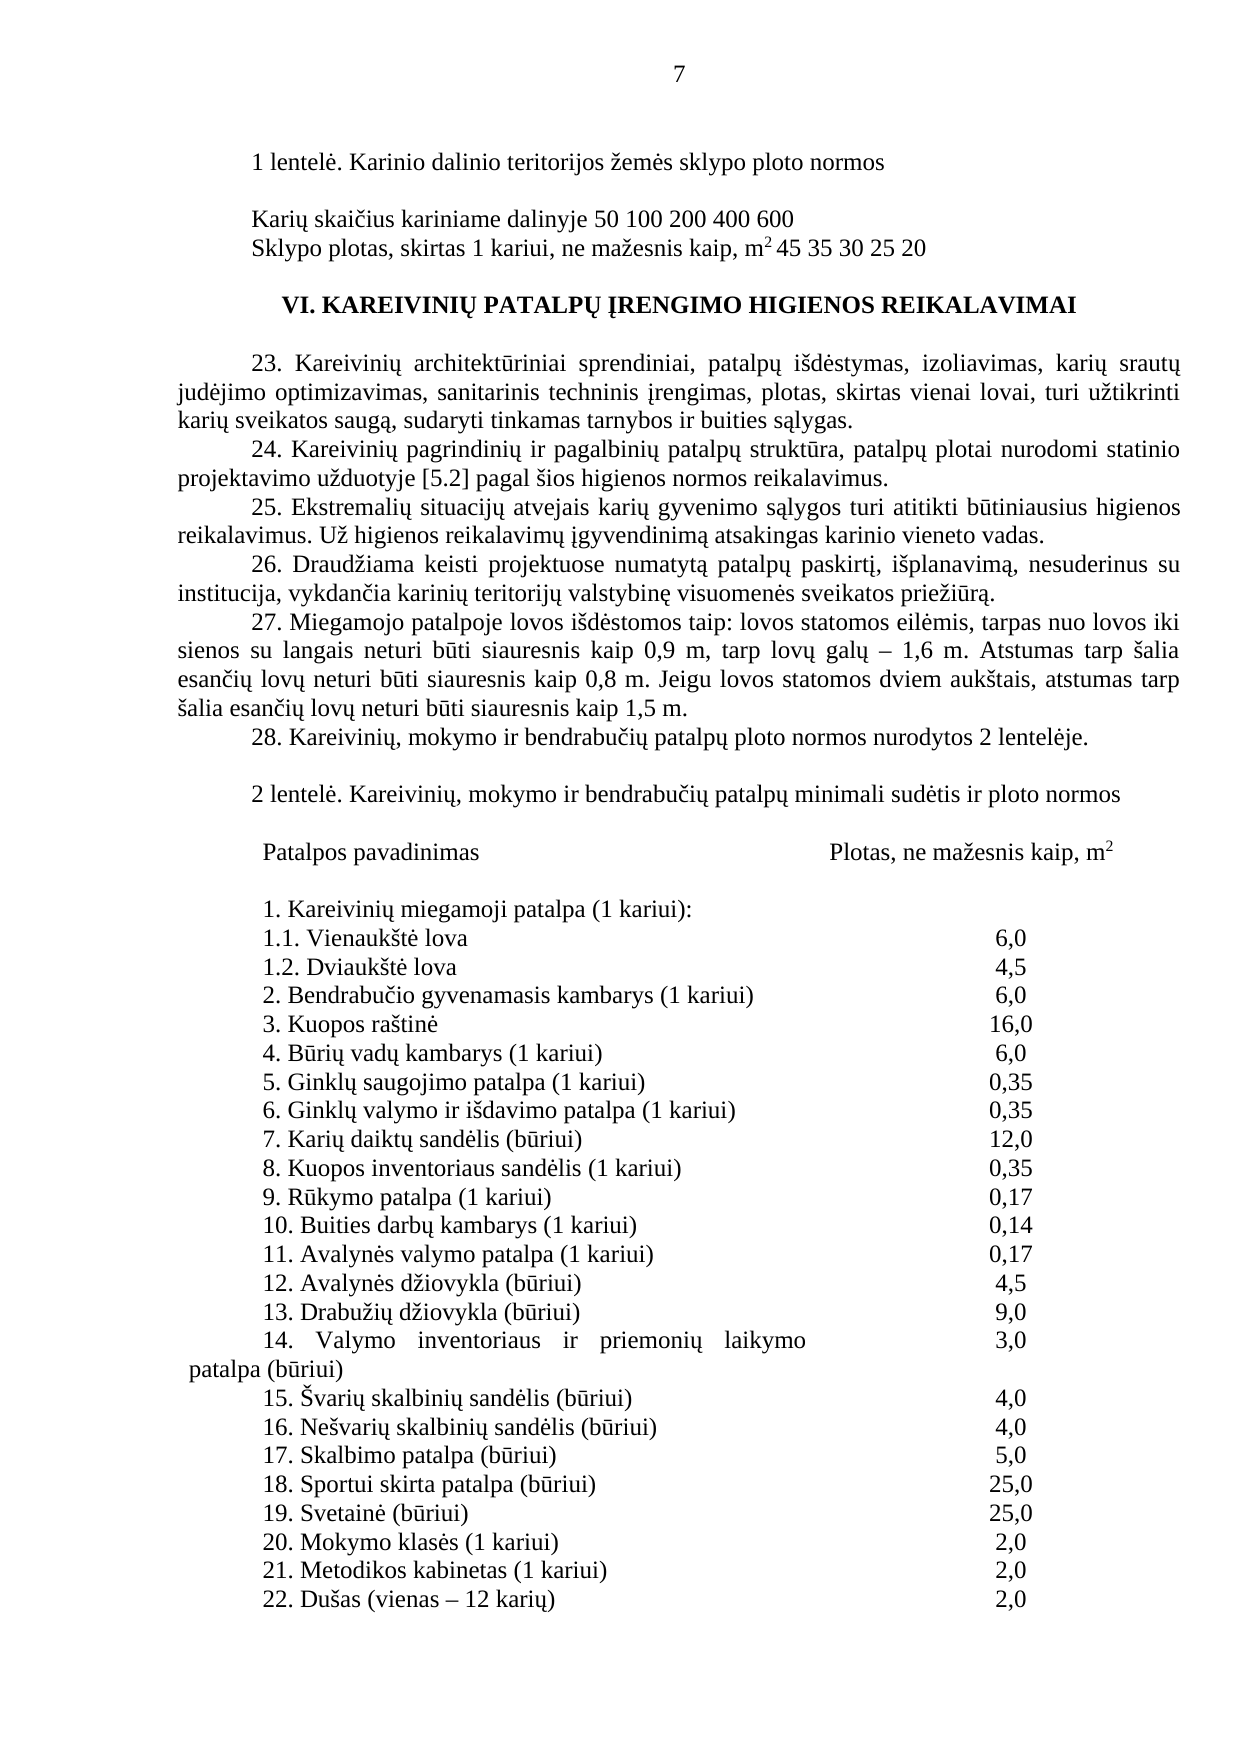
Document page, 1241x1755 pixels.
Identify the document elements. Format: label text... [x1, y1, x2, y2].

table_cell [818, 894, 1204, 923]
table_header Plotas, ne mažesnis kaip, m2 [818, 837, 1204, 866]
table_cell 10. Buities darbų kambarys (1 kariui) [177, 1211, 818, 1239]
table_cell 0,35 [818, 1096, 1204, 1124]
table_cell 0,35 [818, 1153, 1204, 1182]
table_cell 2. Bendrabučio gyvenamasis kambarys (1 kariui) [177, 981, 818, 1009]
table_cell 0,17 [818, 1239, 1204, 1268]
table_cell 6,0 [818, 981, 1204, 1009]
text Sklypo plotas, skirtas 1 kariui, ne mažesnis kaip, m2 45 35 30 25 20 [177, 233, 1181, 262]
table_header Patalpos pavadinimas [177, 837, 818, 866]
table_cell 4,0 [818, 1412, 1204, 1441]
table_cell 12. Avalynės džiovykla (būriui) [177, 1268, 818, 1297]
table_cell 19. Svetainė (būriui) [177, 1498, 818, 1527]
table_cell 1.2. Dviaukštė lova [177, 952, 818, 981]
table_cell 14. Valymo inventoriaus ir priemonių laikymo patalpa (būriui) [177, 1326, 818, 1383]
text 1 lentelė. Karinio dalinio teritorijos žemės sklypo ploto normos [177, 147, 1181, 176]
table_cell 13. Drabužių džiovykla (būriui) [177, 1297, 818, 1326]
table_cell 4. Būrių vadų kambarys (1 kariui) [177, 1038, 818, 1067]
text 28. Kareivinių, mokymo ir bendrabučių patalpų ploto normos nurodytos 2 lentelėje. [177, 722, 1181, 751]
table_cell 25,0 [818, 1498, 1204, 1527]
table_cell 3,0 [818, 1326, 1204, 1383]
table_cell 15. Švarių skalbinių sandėlis (būriui) [177, 1383, 818, 1412]
table_cell 9. Rūkymo patalpa (1 kariui) [177, 1182, 818, 1211]
table_cell 16,0 [818, 1009, 1204, 1038]
table_cell 1.1. Vienaukštė lova [177, 923, 818, 952]
text VI. KAREIVINIŲ PATALPŲ ĮRENGIMO HIGIENOS REIKALAVIMAI [177, 291, 1181, 319]
table_cell 5,0 [818, 1441, 1204, 1469]
table_cell 17. Skalbimo patalpa (būriui) [177, 1441, 818, 1469]
table_cell 2,0 [818, 1584, 1204, 1613]
table_cell 18. Sportui skirta patalpa (būriui) [177, 1469, 818, 1498]
table_cell 3. Kuopos raštinė [177, 1009, 818, 1038]
table_cell 5. Ginklų saugojimo patalpa (1 kariui) [177, 1067, 818, 1096]
table_cell 8. Kuopos inventoriaus sandėlis (1 kariui) [177, 1153, 818, 1182]
text 26. Draudžiama keisti projektuose numatytą patalpų paskirtį, išplanavimą, nesuderinus su institucija, vykdančia karinių teritorijų valstybinę visuomenės sveikatos priežiūrą. [177, 549, 1181, 607]
table_cell 6. Ginklų valymo ir išdavimo patalpa (1 kariui) [177, 1096, 818, 1124]
table_cell 4,0 [818, 1383, 1204, 1412]
text 27. Miegamojo patalpoje lovos išdėstomos taip: lovos statomos eilėmis, tarpas nuo lovos iki sienos su langais neturi būti siauresnis kaip 0,9 m, tarp lovų galų – 1,6 m. Atstumas tarp šalia esančių lovų neturi būti siauresnis kaip 0,8 m. Jeigu lovos statomos dviem aukštais, atstumas tarp šalia esančių lovų neturi būti siauresnis kaip 1,5 m. [177, 607, 1181, 722]
table_cell [177, 866, 818, 894]
table_cell 0,14 [818, 1211, 1204, 1239]
table_cell 20. Mokymo klasės (1 kariui) [177, 1527, 818, 1556]
table_cell 6,0 [818, 923, 1204, 952]
table_cell 6,0 [818, 1038, 1204, 1067]
table_cell 1. Kareivinių miegamoji patalpa (1 kariui): [177, 894, 818, 923]
table_cell 21. Metodikos kabinetas (1 kariui) [177, 1556, 818, 1584]
text 25. Ekstremalių situacijų atvejais karių gyvenimo sąlygos turi atitikti būtiniausius higienos reikalavimus. Už higienos reikalavimų įgyvendinimą atsakingas karinio vieneto vadas. [177, 492, 1181, 549]
table_cell 0,35 [818, 1067, 1204, 1096]
text 2 lentelė. Kareivinių, mokymo ir bendrabučių patalpų minimali sudėtis ir ploto normos [177, 779, 1181, 808]
table_cell [818, 866, 1204, 894]
table_cell 9,0 [818, 1297, 1204, 1326]
table_cell 16. Nešvarių skalbinių sandėlis (būriui) [177, 1412, 818, 1441]
table_cell 0,17 [818, 1182, 1204, 1211]
table_cell 12,0 [818, 1124, 1204, 1153]
text 23. Kareivinių architektūriniai sprendiniai, patalpų išdėstymas, izoliavimas, karių srautų judėjimo optimizavimas, sanitarinis techninis įrengimas, plotas, skirtas vienai lovai, turi užtikrinti karių sveikatos saugą, sudaryti tinkamas tarnybos ir buities sąlygas. [177, 348, 1181, 434]
text Karių skaičius kariniame dalinyje 50 100 200 400 600 [177, 204, 1181, 233]
table_cell 11. Avalynės valymo patalpa (1 kariui) [177, 1239, 818, 1268]
table_cell 7. Karių daiktų sandėlis (būriui) [177, 1124, 818, 1153]
table_cell 2,0 [818, 1527, 1204, 1556]
text 24. Kareivinių pagrindinių ir pagalbinių patalpų struktūra, patalpų plotai nurodomi statinio projektavimo užduotyje [5.2] pagal šios higienos normos reikalavimus. [177, 434, 1181, 492]
table_cell 4,5 [818, 1268, 1204, 1297]
table_cell 2,0 [818, 1556, 1204, 1584]
table_cell 25,0 [818, 1469, 1204, 1498]
table_cell 22. Dušas (vienas – 12 karių) [177, 1584, 818, 1613]
table_cell 4,5 [818, 952, 1204, 981]
